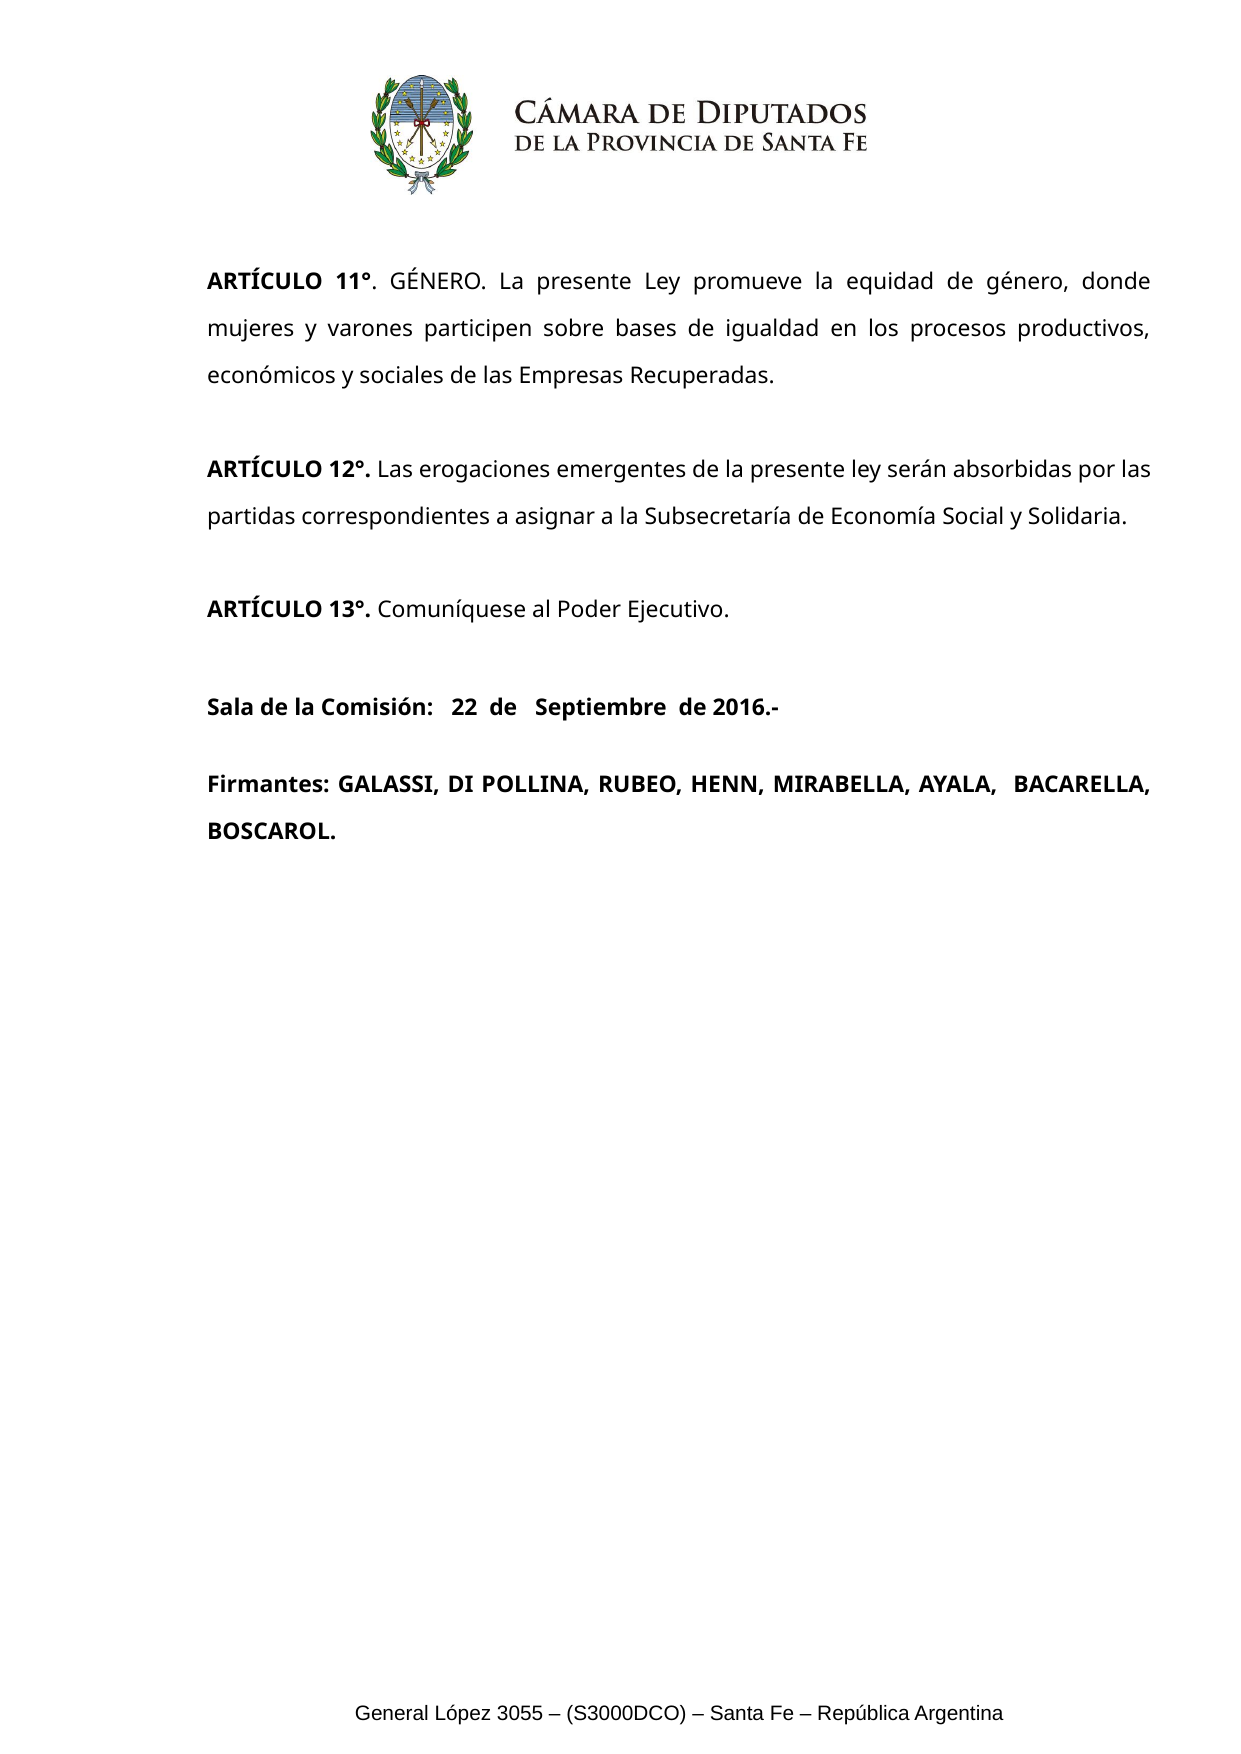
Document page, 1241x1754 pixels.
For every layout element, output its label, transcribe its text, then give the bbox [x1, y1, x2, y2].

text ARTÍCULO 13°. Comuníquese al Poder Ejecutivo. [207, 593, 1152, 625]
text ARTÍCULO 12°. Las erogaciones emergentes de la presente ley serán absorbidas por las partidas correspondientes a asignar a la Subsecretaría de Economía Social y Solidaria. [207, 453, 1152, 531]
text ARTÍCULO 11°. GÉNERO. La presente Ley promueve la equidad de género, donde mujeres y varones participen sobre bases de igualdad en los procesos productivos, económicos y sociales de las Empresas Recuperadas. [207, 265, 1152, 390]
picture [370, 75, 867, 199]
text Sala de la Comisión: 22 de Septiembre de 2016.- [207, 691, 1152, 723]
text Firmantes: GALASSI, DI POLLINA, RUBEO, HENN, MIRABELLA, AYALA, BACARELLA, BOSCAROL. [207, 768, 1152, 846]
